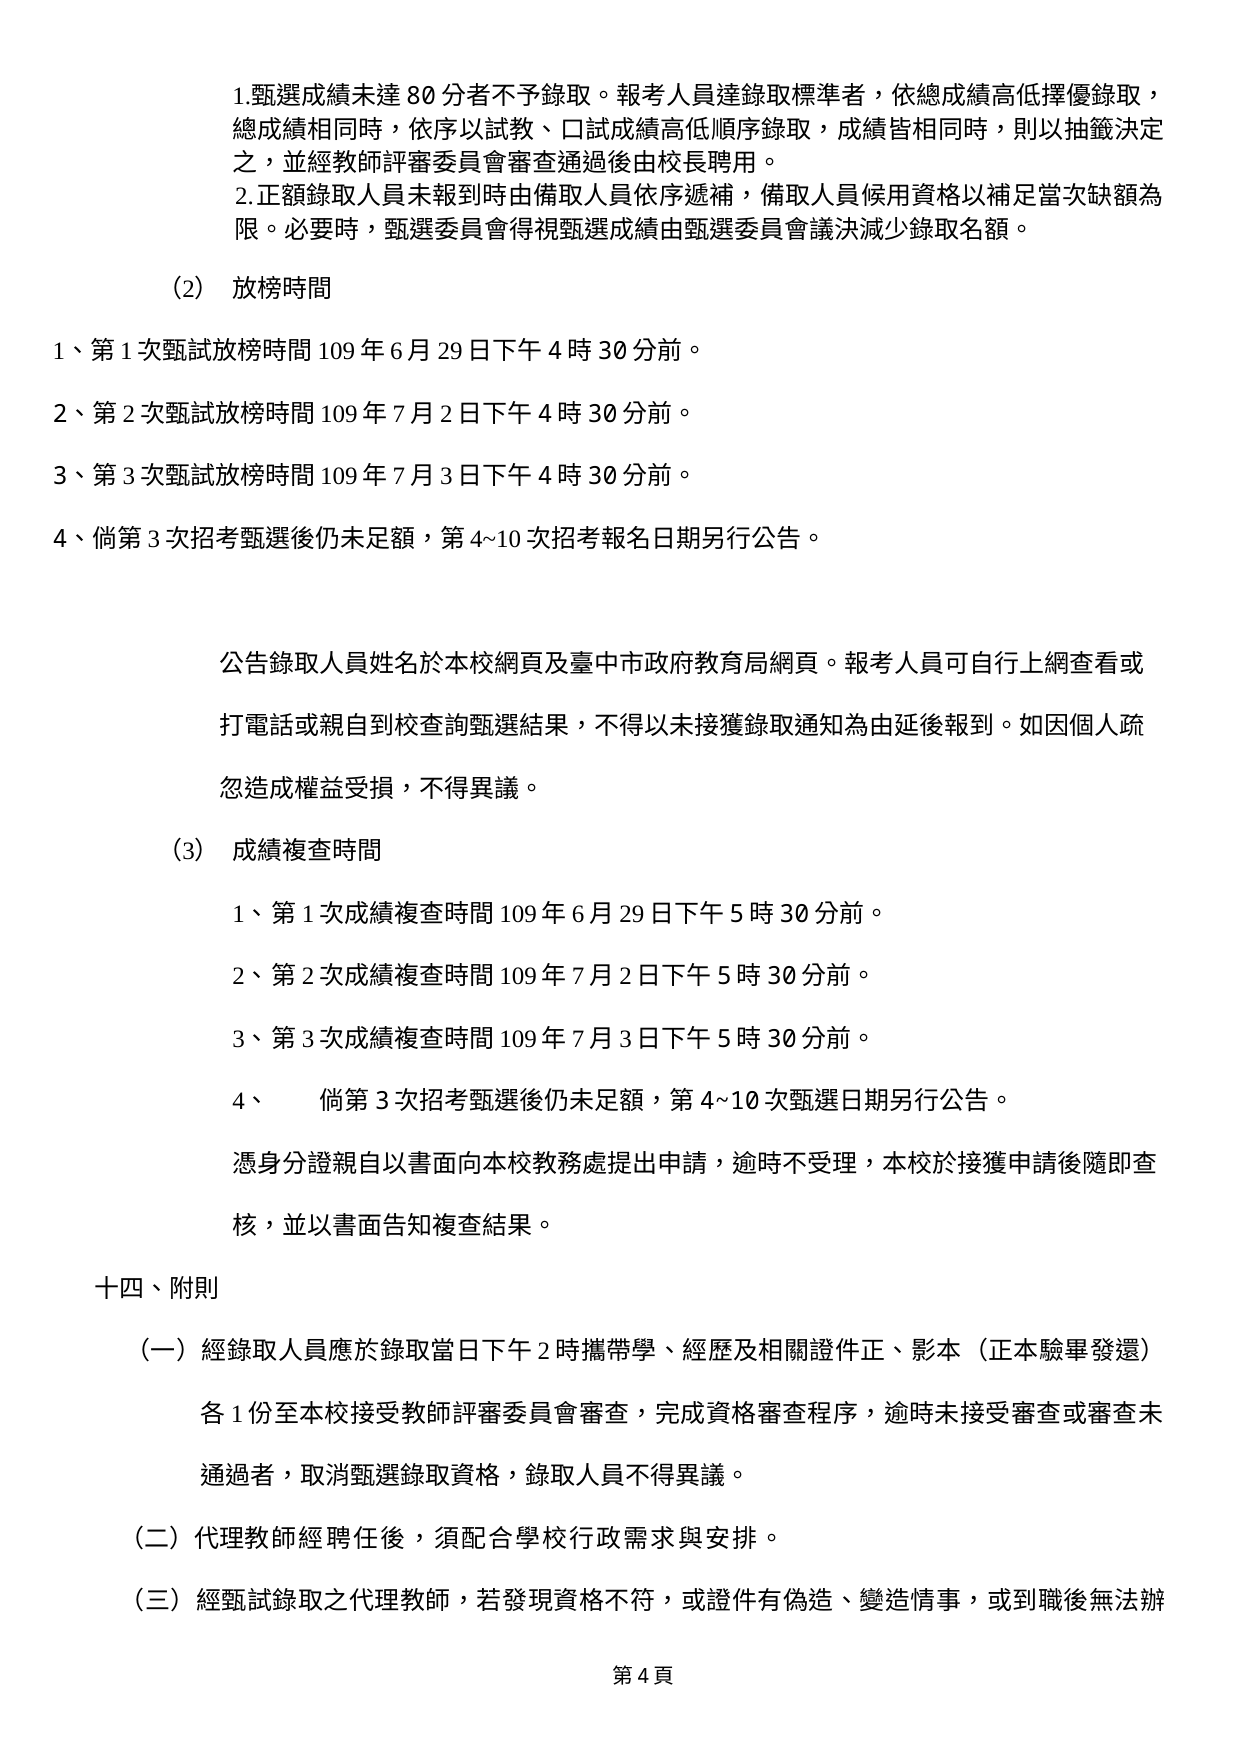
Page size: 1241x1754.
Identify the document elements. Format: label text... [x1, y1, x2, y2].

list 第2次成績複查時間109年7月2日下午5時30分前。 [232, 932, 1167, 995]
list 倘第3次招考甄選後仍未足額，第4~10次甄選日期另行公告。 [232, 1057, 1167, 1120]
text 憑身分證親自以書面向本校教務處提出申請，逾時不受理，本校於接獲申請後隨即查核，並以書面告知複查結果。 [232, 1120, 1167, 1245]
text 2.正額錄取人員未報到時由備取人員依序遞補，備取人員候用資格以補足當次缺額為限。必要時，甄選委員會得視甄選成績由甄選委員會議決減少錄取名額。 [132, 178, 1167, 245]
list 放榜時間 [157, 245, 1167, 307]
text 十四、附則 [94, 1245, 1167, 1307]
list 第3次成績複查時間109年7月3日下午5時30分前。 [232, 995, 1167, 1057]
text 2、第2次甄試放榜時間109年7月2日下午4時30分前。 [52, 370, 1167, 432]
text （一）經錄取人員應於錄取當日下午2時攜帶學、經歷及相關證件正、影本（正本驗畢發還）各1份至本校接受教師評審委員會審查，完成資格審查程序，逾時未接受審查或審查未通過者，取消甄選錄取資格，錄取人員不得異議。 [125, 1307, 1167, 1495]
text 1.甄選成績未達80分者不予錄取。報考人員達錄取標準者，依總成績高低擇優錄取，總成績相同時，依序以試教、口試成績高低順序錄取，成績皆相同時，則以抽籤決定之，並經教師評審委員會審查通過後由校長聘用。 [232, 78, 1167, 178]
text 公告錄取人員姓名於本校網頁及臺中市政府教育局網頁。報考人員可自行上網查看或打電話或親自到校查詢甄選結果，不得以未接獲錄取通知為由延後報到。如因個人疏忽造成權益受損，不得異議。 [219, 620, 1167, 807]
text （二）代理教師經聘任後，須配合學校行政需求與安排。 [119, 1495, 1167, 1557]
list 成績複查時間 [157, 807, 1167, 870]
text 3、第3次甄試放榜時間109年7月3日下午4時30分前。 [52, 432, 1167, 495]
text 4、倘第3次招考甄選後仍未足額，第4~10次招考報名日期另行公告。 [52, 495, 1167, 557]
list 第1次成績複查時間109年6月29日下午5時30分前。 [232, 870, 1167, 932]
text 1、第1次甄試放榜時間109年6月29日下午4時30分前。 [52, 307, 1167, 370]
text （三）經甄試錄取之代理教師，若發現資格不符，或證件有偽造、變造情事，或到職後無法辦 [119, 1557, 1167, 1620]
